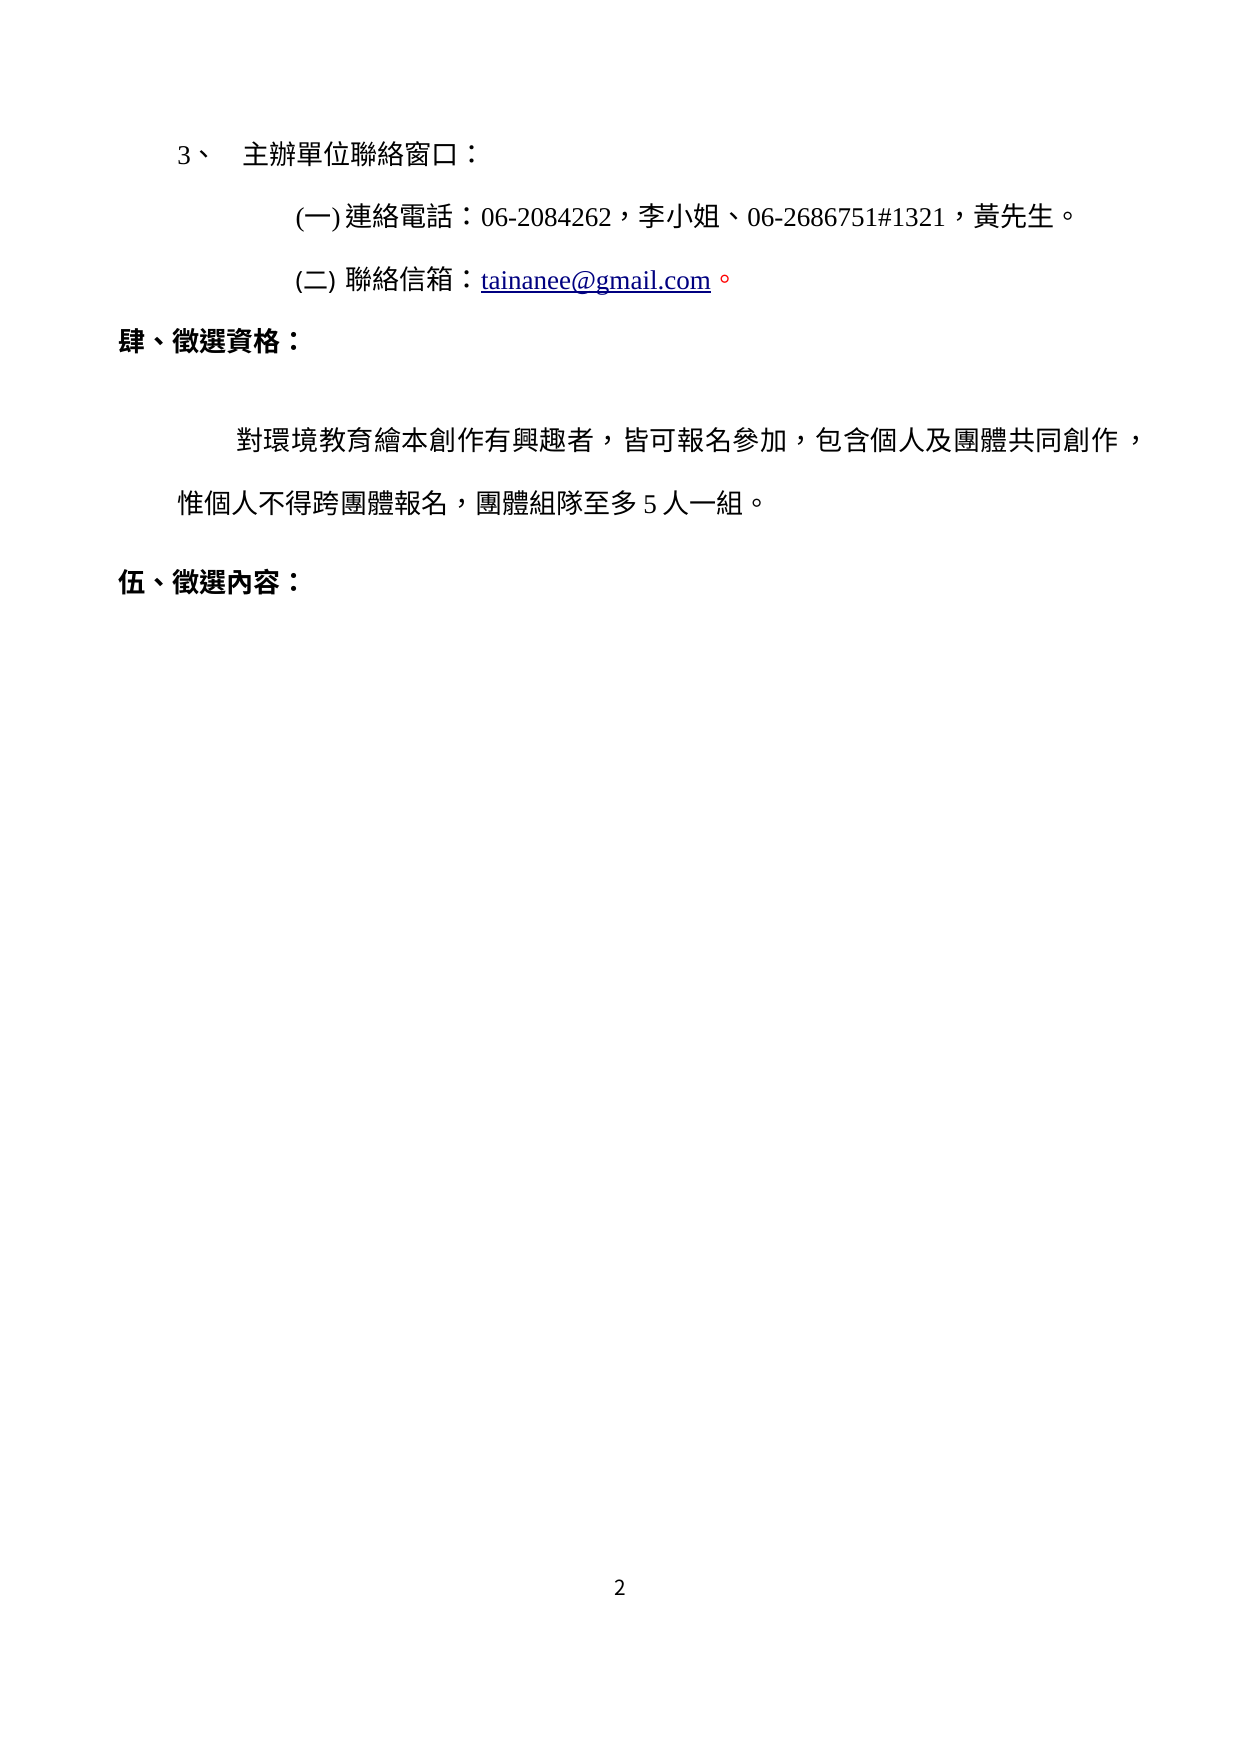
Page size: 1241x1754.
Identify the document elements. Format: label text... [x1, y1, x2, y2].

list 主辦單位聯絡窗口： [177, 111, 1122, 173]
text 伍、徵選內容： [118, 539, 1122, 601]
text 對環境教育繪本創作有興趣者，皆可報名參加，包含個人及團體共同創作，惟個人不得跨團體報名，團體組隊至多5人一組。 [177, 397, 1122, 522]
list 聯絡信箱：tainanee@gmail.com。 [295, 236, 1122, 298]
list 連絡電話：06-2084262，李小姐、06-2686751#1321，黃先生。 [295, 173, 1122, 236]
text 肆、徵選資格： [118, 298, 1122, 361]
